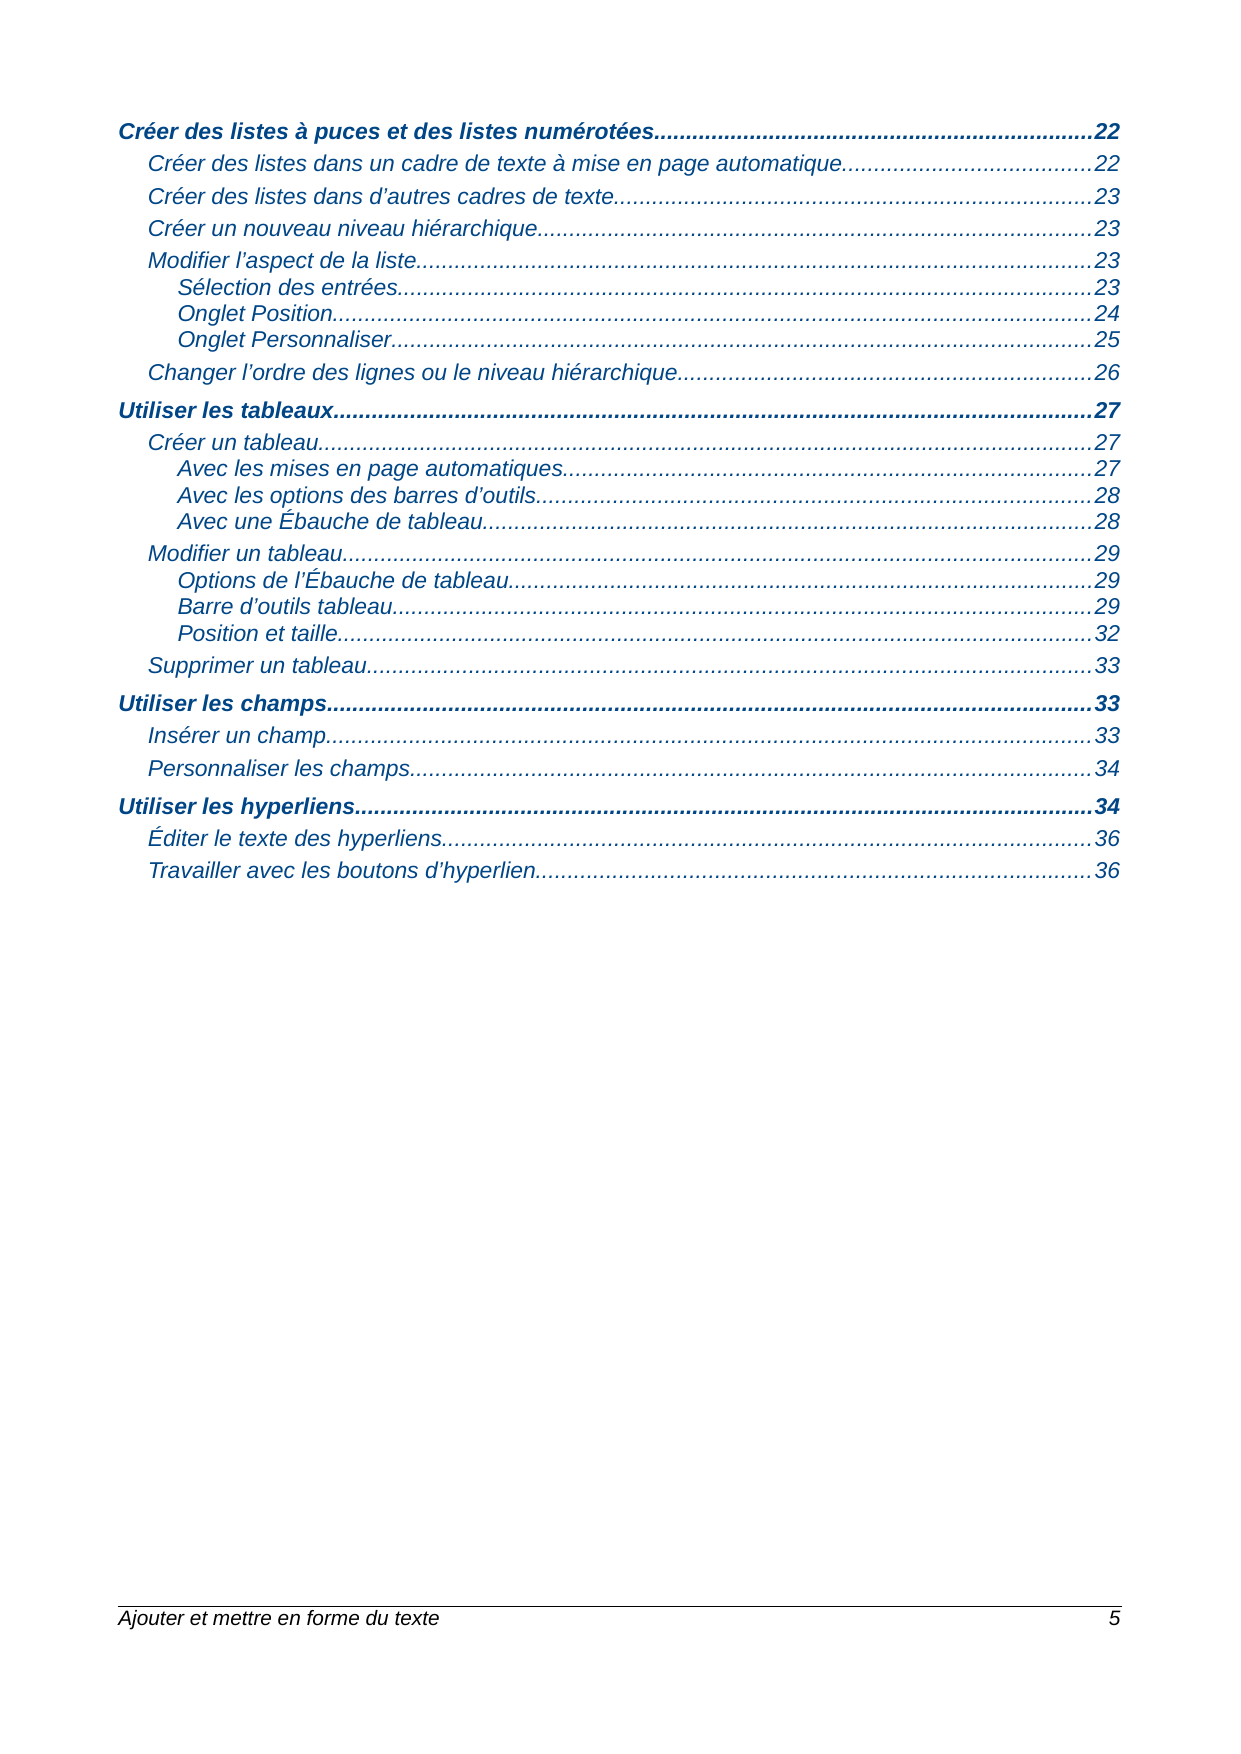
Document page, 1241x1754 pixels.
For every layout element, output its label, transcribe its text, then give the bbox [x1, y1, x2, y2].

text Utiliser les tableaux 27 [118, 397, 1122, 423]
text Sélection des entrées 23 [177, 274, 1122, 300]
text Personnaliser les champs 34 [148, 754, 1122, 781]
text Supprimer un tableau 33 [148, 652, 1122, 678]
text Éditer le texte des hyperliens 36 [148, 825, 1122, 851]
text Avec une Ébauche de tableau 28 [177, 508, 1122, 534]
text Onglet Personnaliser 25 [177, 326, 1122, 353]
text Créer un nouveau niveau hiérarchique 23 [148, 215, 1122, 241]
text Utiliser les champs 33 [118, 690, 1122, 716]
text Position et taille 32 [177, 619, 1122, 646]
text Modifier un tableau 29 [148, 540, 1122, 567]
text Créer des listes dans un cadre de texte à mise en page automatique 22 [148, 150, 1122, 177]
text Avec les mises en page automatiques 27 [177, 455, 1122, 482]
text Créer des listes à puces et des listes numérotées 22 [118, 118, 1122, 144]
text Modifier l’aspect de la liste 23 [148, 247, 1122, 274]
text Changer l’ordre des lignes ou le niveau hiérarchique 26 [148, 359, 1122, 385]
text Créer des listes dans d’autres cadres de texte 23 [148, 183, 1122, 209]
text Travailler avec les boutons d’hyperlien 36 [148, 857, 1122, 883]
text Barre d’outils tableau 29 [177, 593, 1122, 619]
text Onglet Position 24 [177, 300, 1122, 326]
text Insérer un champ 33 [148, 722, 1122, 748]
text Utiliser les hyperliens 34 [118, 793, 1122, 819]
text Options de l’Ébauche de tableau 29 [177, 567, 1122, 593]
text Avec les options des barres d’outils 28 [177, 482, 1122, 508]
text Créer un tableau 27 [148, 429, 1122, 455]
